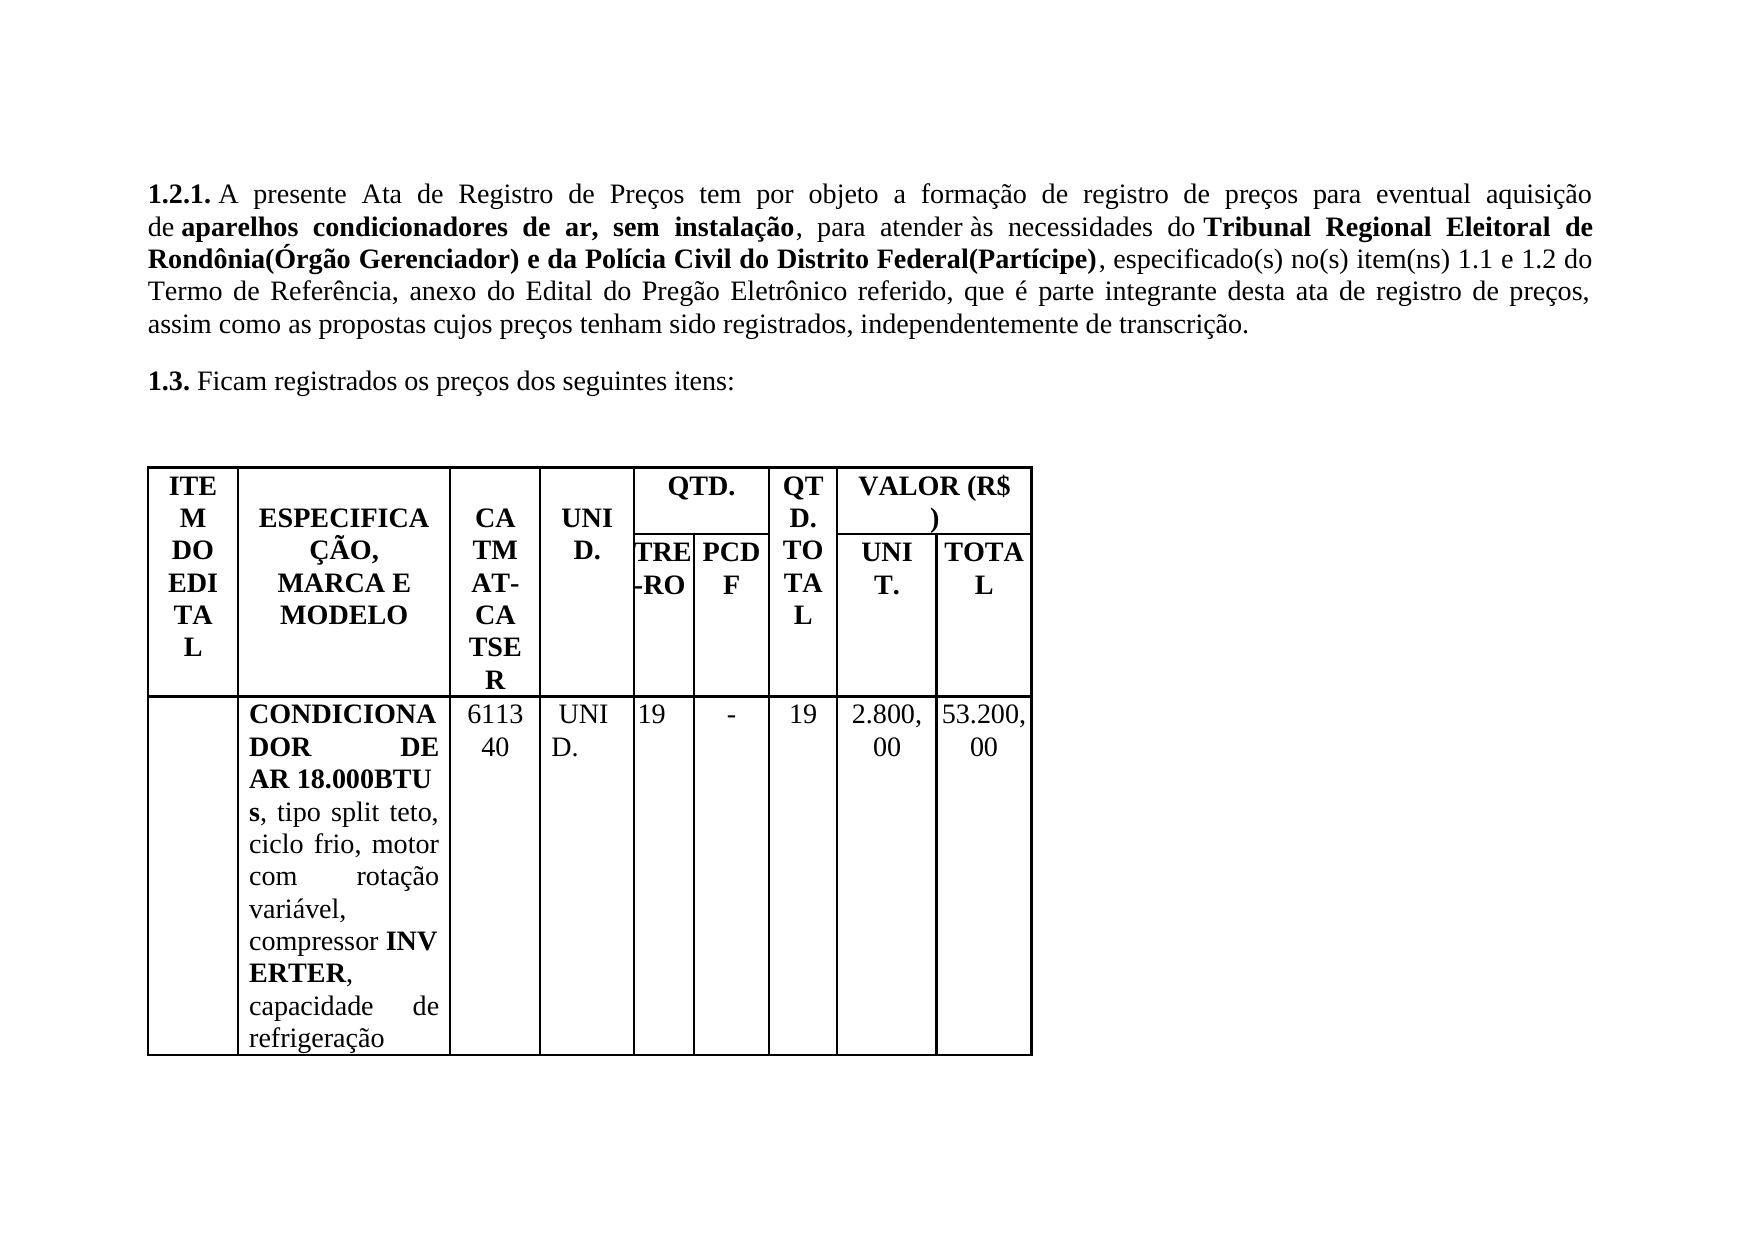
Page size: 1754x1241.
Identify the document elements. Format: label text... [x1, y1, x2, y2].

text 1.3. Ficam registrados os preços dos seguintes itens: [148, 364, 1594, 397]
table_header CATMAT-CATSER [451, 469, 539, 695]
table_cell 2.800,00 [838, 698, 935, 1054]
table_cell 611340 [451, 698, 539, 1054]
table_header QTD. TOTAL [770, 469, 836, 695]
table_cell TOTAL [938, 535, 1030, 695]
table_header VALOR (R$) [838, 469, 1030, 533]
table_cell [149, 698, 237, 1054]
table_cell 19 [635, 698, 669, 1054]
table_cell - [695, 698, 768, 1054]
table_cell CONDICIONADOR DE AR 18.000BTUs, tipo split teto, ciclo frio, motor com rotação variável, compressor INVERTER, capacidade de refrigeração [239, 698, 449, 1054]
table_cell 53.200,00 [938, 698, 1030, 1054]
table_cell [669, 698, 693, 1054]
table_header UNID. [541, 469, 633, 695]
text 1.2.1. A presente Ata de Registro de Preços tem por objeto a formação de registro de preços para eventual aquisição de aparelhos condicionadores de ar, sem instalação, para atender às necessidades do Tribunal Regional Eleitoral de Rondônia(Órgão Gerenciador) e da Polícia Civil do Distrito Federal(Partícipe), especificado(s) no(s) item(ns) 1.1 e 1.2 do Termo de Referência, anexo do Edital do Pregão Eletrônico referido, que é parte integrante desta ata de registro de preços, assim como as propostas cujos preços tenham sido registrados, independentemente de transcrição. [148, 177, 1594, 339]
table_header ITEM DO EDITAL [149, 469, 237, 695]
table_cell 19 [770, 698, 836, 1054]
table_cell TRE-RO [635, 535, 693, 695]
table_header ESPECIFICAÇÃO, MARCA E MODELO [239, 469, 449, 695]
table_cell UNIT. [838, 535, 935, 695]
table_cell UNID. [541, 698, 633, 1054]
table_cell PCDF [695, 535, 768, 695]
table_header QTD. [635, 469, 768, 533]
